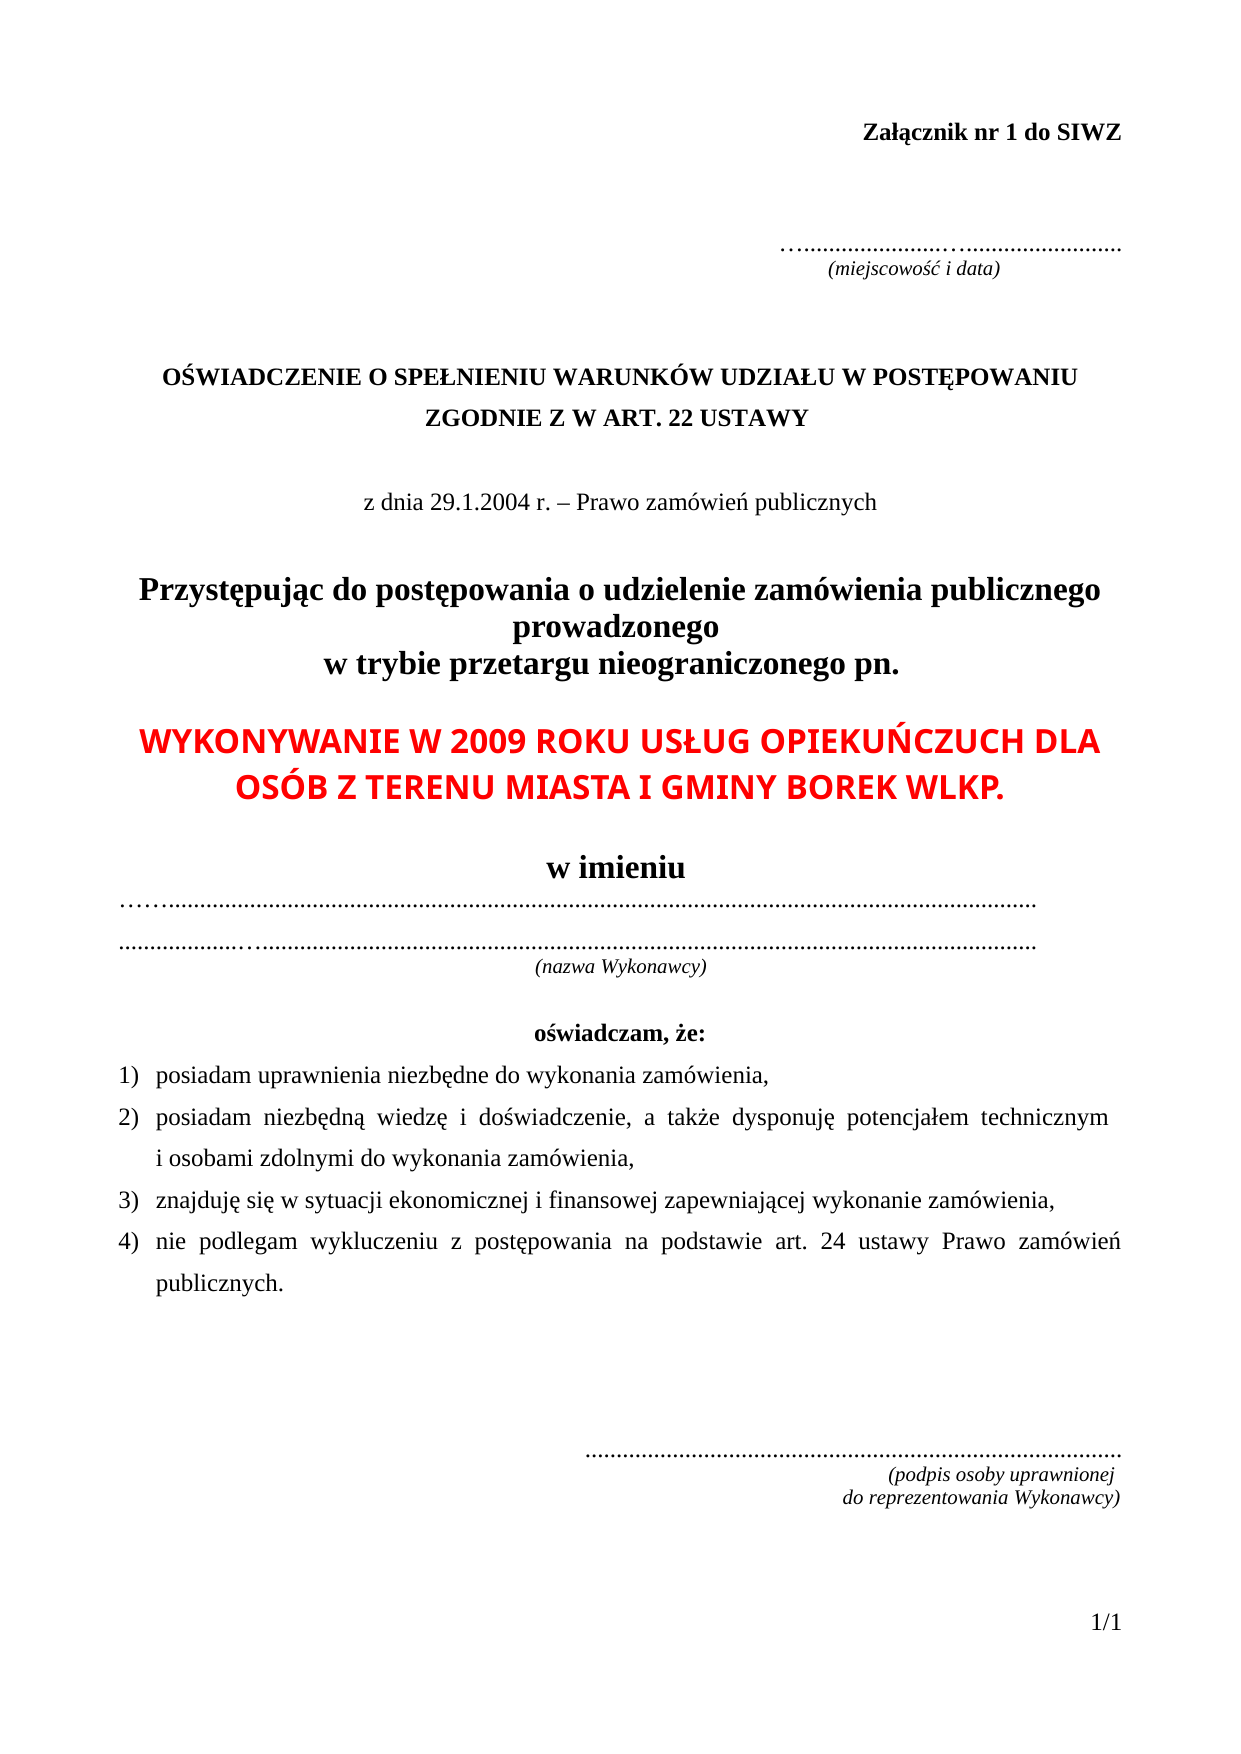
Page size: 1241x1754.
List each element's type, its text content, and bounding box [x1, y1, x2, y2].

list znajduję się w sytuacji ekonomicznej i finansowej zapewniającej wykonanie zamówienia, [118, 1186, 1122, 1213]
subtitle Załącznik nr 1 do SIWZ [118, 118, 1122, 146]
text ...................…............................................................................................................................ [118, 927, 1122, 955]
title Przystępując do postępowania o udzielenie zamówienia publicznego prowadzonego w trybie przetargu nieograniczonego pn. [118, 571, 1122, 681]
text ...................................................................................... (podpis osoby uprawnionej [118, 1435, 1122, 1486]
text ……........................................................................................................................................... [118, 886, 1122, 913]
text (miejscowość i data) [708, 257, 1122, 280]
title WYKONYWANIE W 2009 ROKU USŁUG OPIEKUŃCZUCH DLA OSÓB Z TERENU MIASTA I GMINY BOREK WLKP. [118, 681, 1122, 809]
text OŚWIADCZENIE O SPEŁNIENIU WARUNKÓW UDZIAŁU W POSTĘPOWANIU ZGODNIE Z W ART. 22 USTAWY [118, 363, 1122, 432]
text z dnia 29.1.2004 r. – Prawo zamówień publicznych [118, 446, 1122, 515]
text …......................…......................... [118, 229, 1122, 257]
text do reprezentowania Wykonawcy) [118, 1486, 1122, 1509]
list nie podlegam wykluczeniu z postępowania na podstawie art. 24 ustawy Prawo zamówień publicznych. [118, 1227, 1122, 1297]
text oświadczam, że: [118, 1019, 1122, 1047]
text (nazwa Wykonawcy) [120, 955, 1122, 978]
title w imieniu [118, 809, 1122, 886]
list posiadam uprawnienia niezbędne do wykonania zamówienia, [118, 1061, 1122, 1089]
list posiadam niezbędną wiedzę i doświadczenie, a także dysponuję potencjałem technicznym i osobami zdolnymi do wykonania zamówienia, [118, 1103, 1122, 1172]
